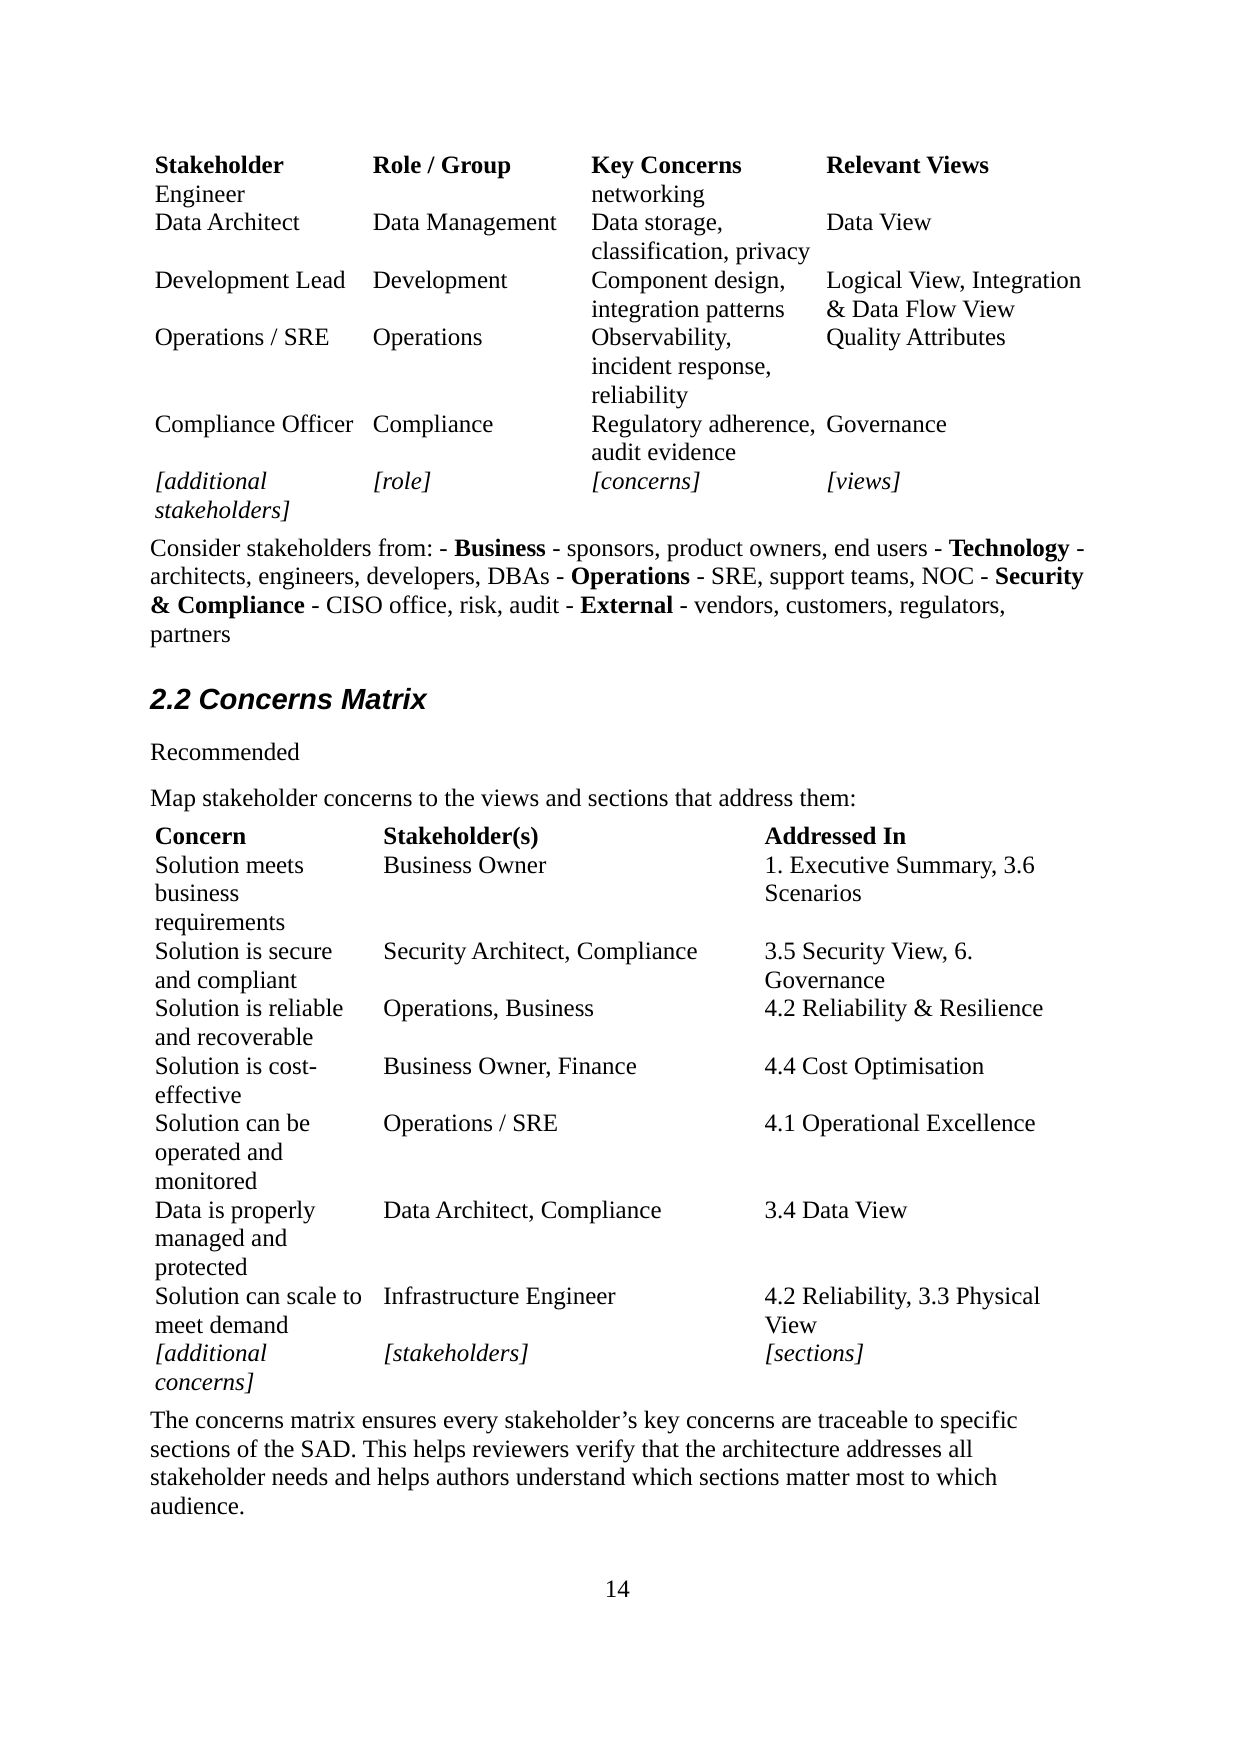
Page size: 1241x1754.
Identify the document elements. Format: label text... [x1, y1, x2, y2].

table_cell Solution can be operated and monitored [150, 1109, 379, 1195]
table_cell [views] [822, 466, 1090, 524]
table_cell Operations, Business [379, 994, 760, 1051]
table_cell Data Management [368, 208, 586, 265]
table_cell Development Lead [150, 265, 368, 322]
table_cell Infrastructure Engineer [379, 1281, 760, 1338]
table_cell Data Architect, Compliance [379, 1195, 760, 1281]
table_header Relevant Views [822, 150, 1090, 179]
table_cell Solution is reliable and recoverable [150, 994, 379, 1051]
table_cell Security Architect, Compliance [379, 936, 760, 993]
table_cell Solution meets business requirements [150, 850, 379, 936]
table_header Stakeholder(s) [379, 821, 760, 850]
table_cell [concerns] [586, 466, 822, 524]
table_cell Compliance Officer [150, 409, 368, 466]
table_cell Data View [822, 208, 1090, 265]
table_cell Development [368, 265, 586, 322]
text Consider stakeholders from: - Business - sponsors, product owners, end users - Technology - architects, engineers, developers, DBAs - Operations - SRE, support teams, NOC - Security & Compliance - CISO office, risk, audit - External - vendors, customers, regulators, partners [150, 533, 1090, 648]
table_cell Data storage, classification, privacy [586, 208, 822, 265]
table_cell Compliance [368, 409, 586, 466]
table_cell [role] [368, 466, 586, 524]
subtitle 2.2 Concerns Matrix [150, 682, 1090, 715]
table_cell 3.5 Security View, 6. Governance [760, 936, 1090, 993]
table_cell Logical View, Integration & Data Flow View [822, 265, 1090, 322]
table_cell Solution is cost-effective [150, 1051, 379, 1108]
table_cell [additional stakeholders] [150, 466, 368, 524]
table_cell Operations / SRE [379, 1109, 760, 1195]
table_cell Business Owner, Finance [379, 1051, 760, 1108]
table_cell 3.4 Data View [760, 1195, 1090, 1281]
text Recommended [150, 737, 1090, 765]
table_cell Governance [822, 409, 1090, 466]
table_cell Operations / SRE [150, 323, 368, 409]
table_cell Engineer [150, 179, 368, 207]
table_cell Solution can scale to meet demand [150, 1281, 379, 1338]
table_cell 4.1 Operational Excellence [760, 1109, 1090, 1195]
text Map stakeholder concerns to the views and sections that address them: [150, 783, 1090, 812]
table_header Stakeholder [150, 150, 368, 179]
table_cell [stakeholders] [379, 1339, 760, 1396]
table_cell [sections] [760, 1339, 1090, 1396]
table_cell Solution is secure and compliant [150, 936, 379, 993]
table_cell Quality Attributes [822, 323, 1090, 409]
table_cell Observability, incident response, reliability [586, 323, 822, 409]
table_header Key Concerns [586, 150, 822, 179]
table_cell Operations [368, 323, 586, 409]
table_cell [822, 179, 1090, 207]
table_cell Regulatory adherence, audit evidence [586, 409, 822, 466]
table_header Role / Group [368, 150, 586, 179]
table_cell 1. Executive Summary, 3.6 Scenarios [760, 850, 1090, 936]
table_cell 4.4 Cost Optimisation [760, 1051, 1090, 1108]
table_header Concern [150, 821, 379, 850]
table_cell [368, 179, 586, 207]
table_header Addressed In [760, 821, 1090, 850]
table_cell Data is properly managed and protected [150, 1195, 379, 1281]
table_cell Component design, integration patterns [586, 265, 822, 322]
table_cell Data Architect [150, 208, 368, 265]
table_cell [additional concerns] [150, 1339, 379, 1396]
text The concerns matrix ensures every stakeholder’s key concerns are traceable to specific sections of the SAD. This helps reviewers verify that the architecture addresses all stakeholder needs and helps authors understand which sections matter most to which audience. [150, 1405, 1090, 1520]
table_cell 4.2 Reliability, 3.3 Physical View [760, 1281, 1090, 1338]
table_cell networking [586, 179, 822, 207]
table_cell 4.2 Reliability & Resilience [760, 994, 1090, 1051]
table_cell Business Owner [379, 850, 760, 936]
